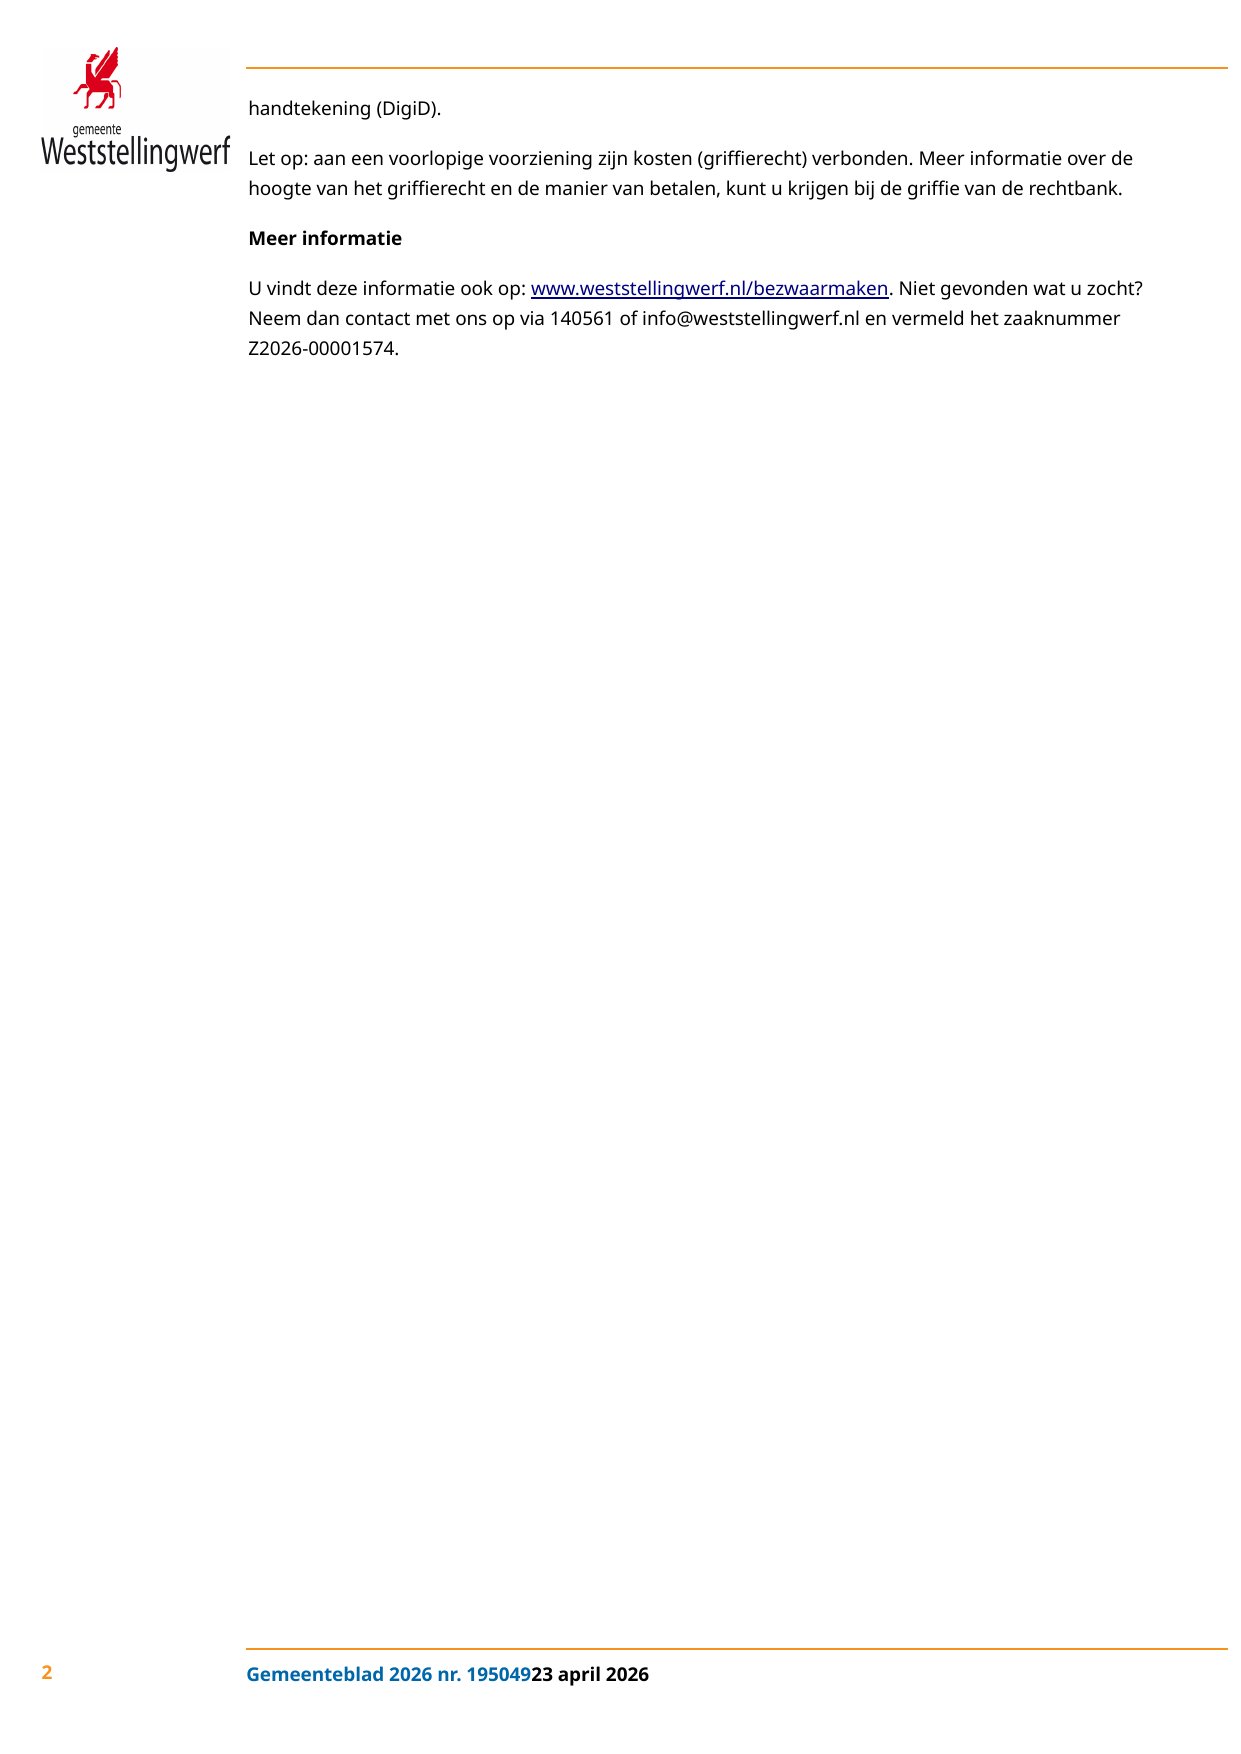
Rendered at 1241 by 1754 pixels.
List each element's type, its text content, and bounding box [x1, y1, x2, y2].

text U vindt deze informatie ook op: www.weststellingwerf.nl/bezwaarmaken. Niet gevonden wat u zocht? Neem dan contact met ons op via 140561 of info@weststellingwerf.nl en vermeld het zaaknummer Z2026-00001574. [248, 276, 1152, 361]
text Meer informatie [248, 225, 1152, 251]
picture [41, 47, 231, 172]
text handtekening (DigiD). [248, 95, 1152, 121]
text Let op: aan een voorlopige voorziening zijn kosten (griffierecht) verbonden. Meer informatie over de hoogte van het griffierecht en de manier van betalen, kunt u krijgen bij de griffie van de rechtbank. [248, 145, 1152, 201]
